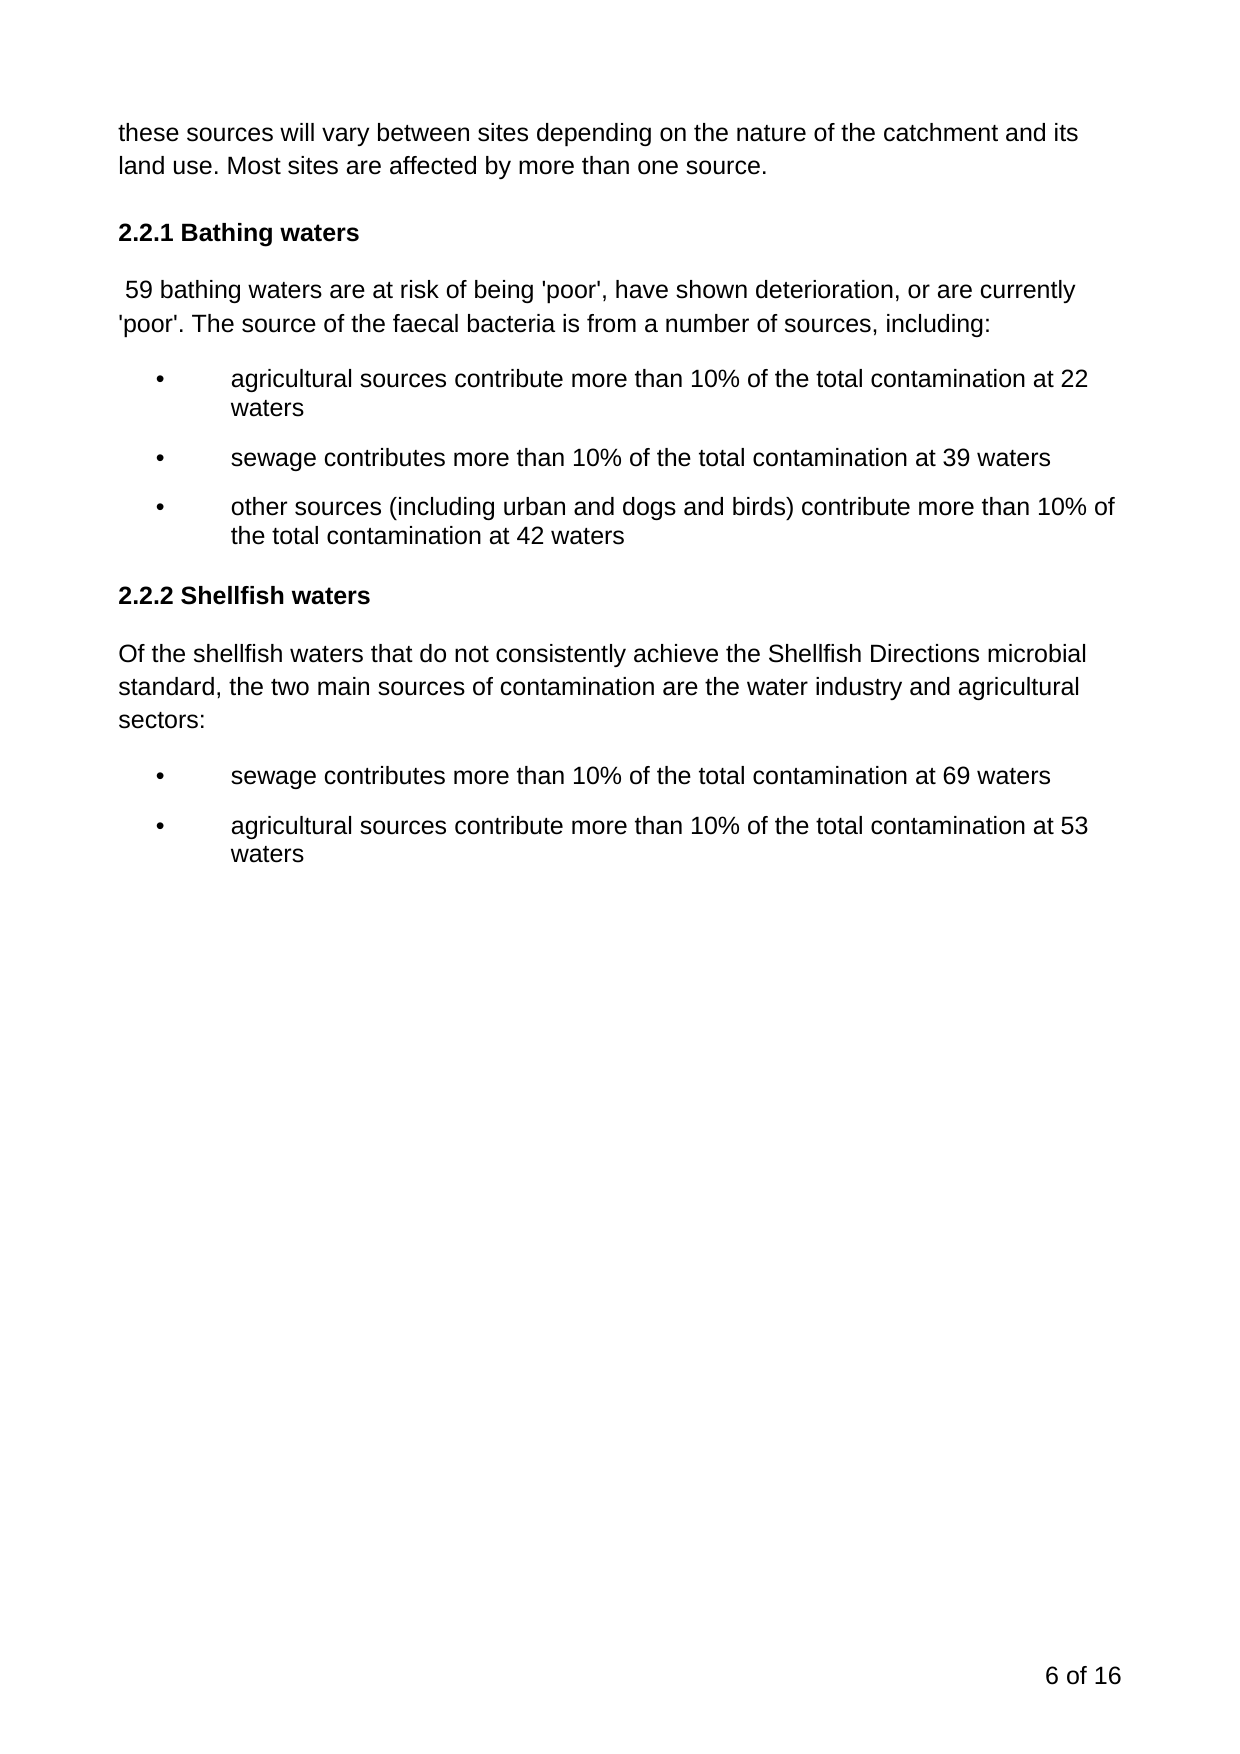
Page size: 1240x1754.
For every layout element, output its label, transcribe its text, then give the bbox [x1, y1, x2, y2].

list agricultural sources contribute more than 10% of the total contamination at 22 waters [156, 364, 1121, 422]
text these sources will vary between sites depending on the nature of the catchment and its land use. Most sites are affected by more than one source. [118, 118, 1121, 180]
list sewage contributes more than 10% of the total contamination at 39 waters [156, 443, 1121, 472]
text Of the shellfish waters that do not consistently achieve the Shellfish Directions microbial standard, the two main sources of contamination are the water industry and agricultural sectors: [118, 639, 1121, 734]
list agricultural sources contribute more than 10% of the total contamination at 53 waters [156, 811, 1121, 868]
text 59 bathing waters are at risk of being 'poor', have shown deterioration, or are currently 'poor'. The source of the faecal bacteria is from a number of sources, including: [118, 276, 1121, 337]
list other sources (including urban and dogs and birds) contribute more than 10% of the total contamination at 42 waters [156, 492, 1121, 550]
list sewage contributes more than 10% of the total contamination at 69 waters [156, 761, 1121, 790]
subtitle 2.2.1 Bathing waters [118, 217, 1121, 246]
subtitle 2.2.2 Shellfish waters [118, 581, 1121, 610]
